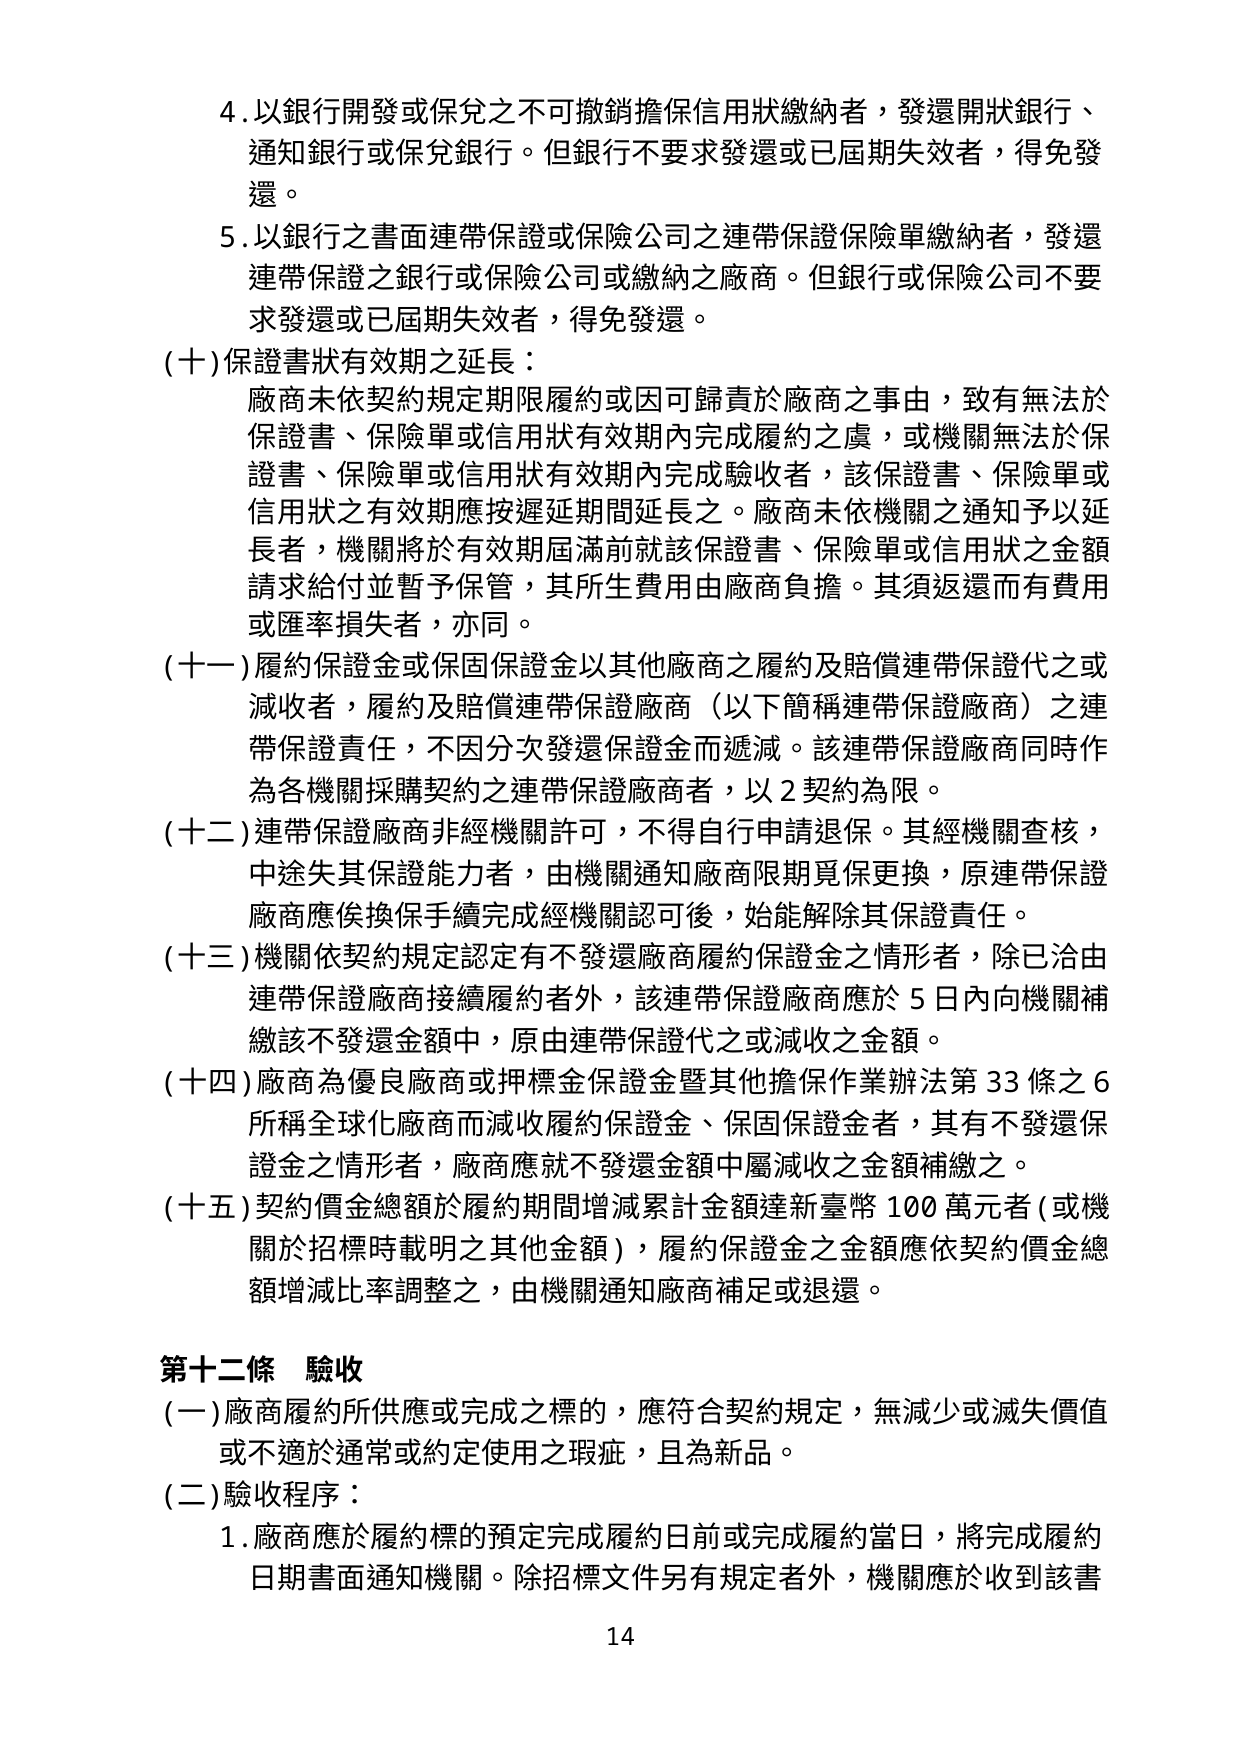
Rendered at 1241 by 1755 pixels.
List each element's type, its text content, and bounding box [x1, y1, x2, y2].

text 1.廠商應於履約標的預定完成履約日前或完成履約當日，將完成履約日期書面通知機關。除招標文件另有規定者外，機關應於收到該書 [218, 1514, 1104, 1597]
text (一)廠商履約所供應或完成之標的，應符合契約規定，無減少或滅失價值或不適於通常或約定使用之瑕疵，且為新品。 [159, 1389, 1110, 1472]
text (十二)連帶保證廠商非經機關許可，不得自行申請退保。其經機關查核，中途失其保證能力者，由機關通知廠商限期覓保更換，原連帶保證廠商應俟換保手續完成經機關認可後，始能解除其保證責任。 [159, 809, 1110, 934]
text (十三)機關依契約規定認定有不發還廠商履約保證金之情形者，除已洽由連帶保證廠商接續履約者外，該連帶保證廠商應於5日內向機關補繳該不發還金額中，原由連帶保證代之或減收之金額。 [159, 934, 1110, 1059]
text 5.以銀行之書面連帶保證或保險公司之連帶保證保險單繳納者，發還連帶保證之銀行或保險公司或繳納之廠商。但銀行或保險公司不要求發還或已屆期失效者，得免發還。 [218, 214, 1104, 339]
text (十五)契約價金總額於履約期間增減累計金額達新臺幣100萬元者(或機關於招標時載明之其他金額)，履約保證金之金額應依契約價金總額增減比率調整之，由機關通知廠商補足或退還。 [159, 1184, 1110, 1309]
text (十一)履約保證金或保固保證金以其他廠商之履約及賠償連帶保證代之或減收者，履約及賠償連帶保證廠商（以下簡稱連帶保證廠商）之連帶保證責任，不因分次發還保證金而遞減。該連帶保證廠商同時作為各機關採購契約之連帶保證廠商者，以2契約為限。 [159, 643, 1110, 809]
text (十)保證書狀有效期之延長： [159, 339, 1110, 380]
text 4.以銀行開發或保兌之不可撤銷擔保信用狀繳納者，發還開狀銀行、通知銀行或保兌銀行。但銀行不要求發還或已屆期失效者，得免發還。 [218, 89, 1104, 214]
text (二)驗收程序： [159, 1472, 1110, 1514]
text 第十二條 驗收 [130, 1347, 1110, 1389]
text (十四)廠商為優良廠商或押標金保證金暨其他擔保作業辦法第33條之6所稱全球化廠商而減收履約保證金、保固保證金者，其有不發還保證金之情形者，廠商應就不發還金額中屬減收之金額補繳之。 [159, 1059, 1110, 1184]
text 廠商未依契約規定期限履約或因可歸責於廠商之事由，致有無法於保證書、保險單或信用狀有效期內完成履約之虞，或機關無法於保證書、保險單或信用狀有效期內完成驗收者，該保證書、保險單或信用狀之有效期應按遲延期間延長之。廠商未依機關之通知予以延長者，機關將於有效期屆滿前就該保證書、保險單或信用狀之金額請求給付並暫予保管，其所生費用由廠商負擔。其須返還而有費用或匯率損失者，亦同。 [247, 380, 1110, 643]
